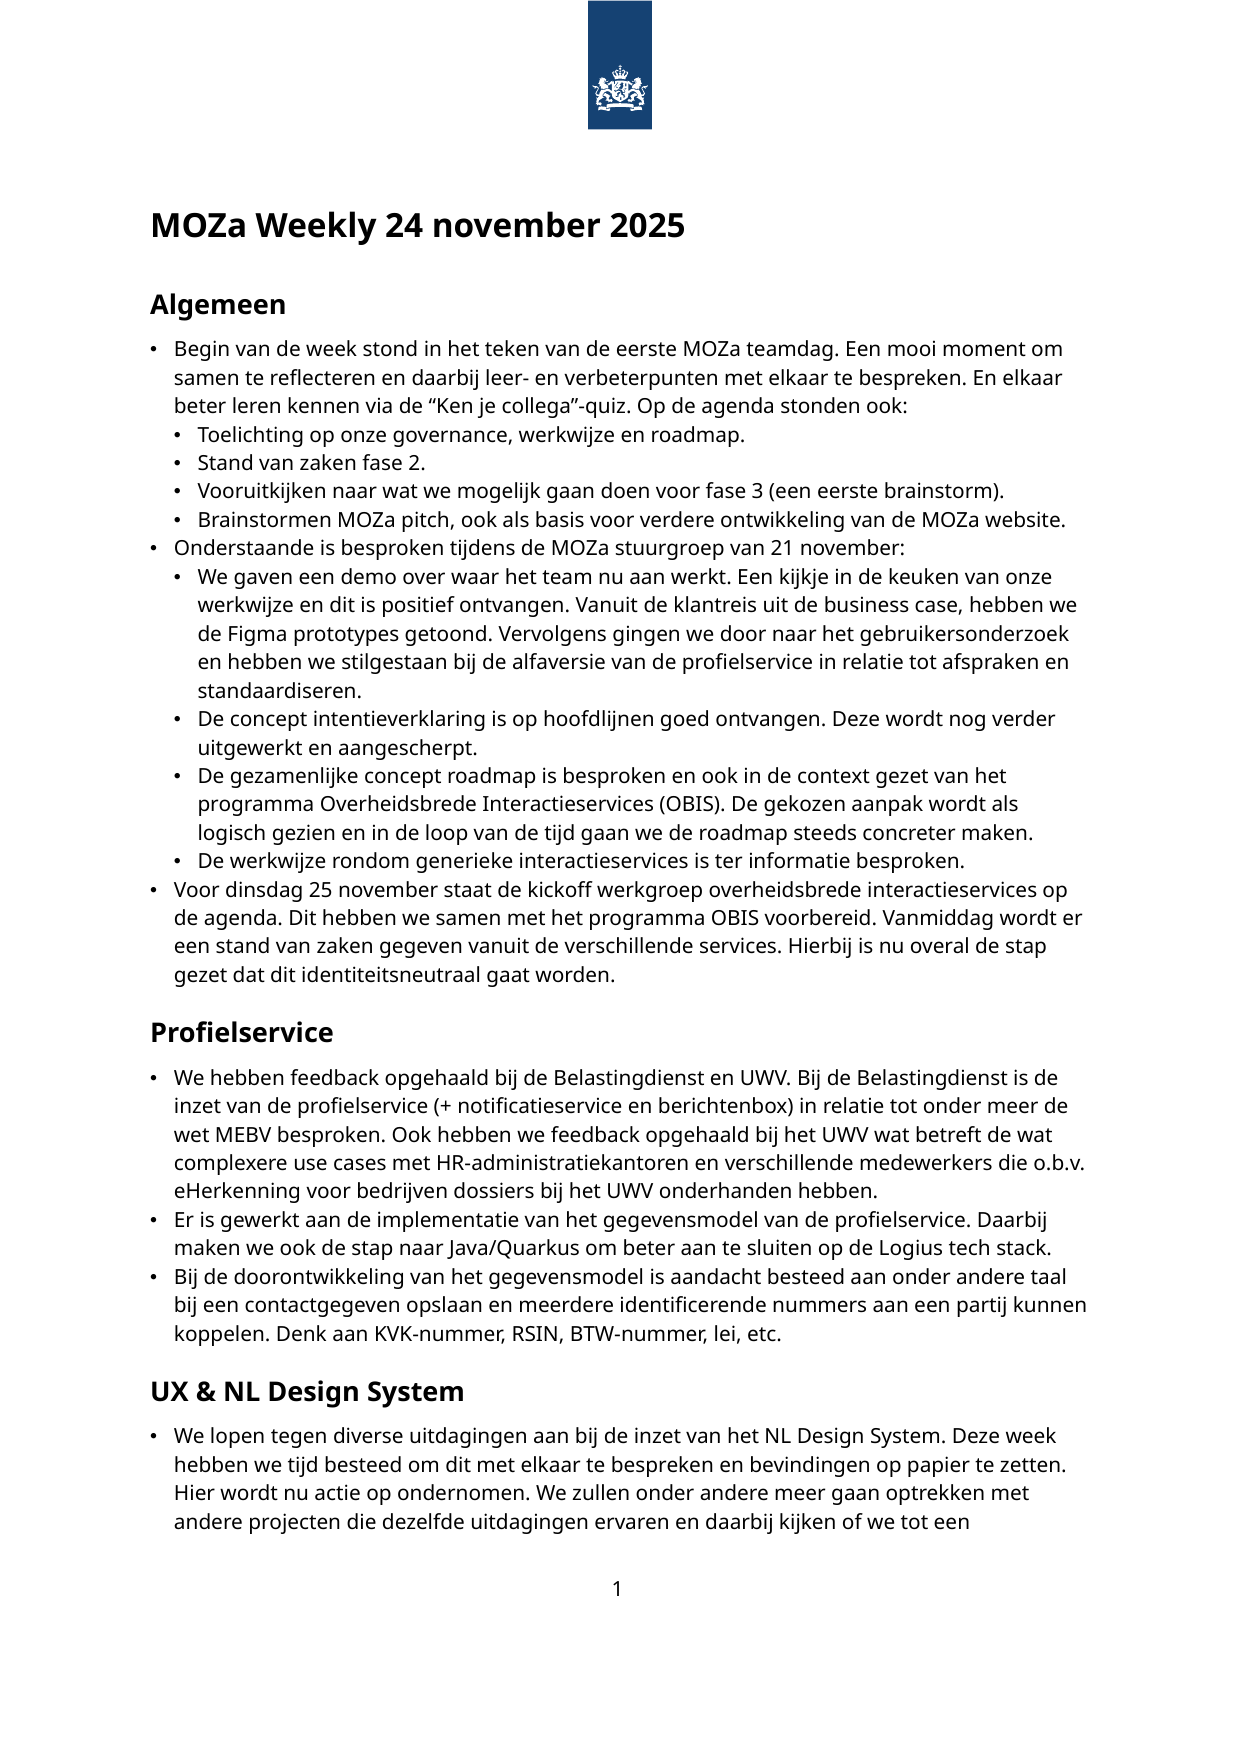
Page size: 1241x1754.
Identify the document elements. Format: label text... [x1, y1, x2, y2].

list De werkwijze rondom generieke interactieservices is ter informatie besproken. [174, 846, 1090, 875]
list We gaven een demo over waar het team nu aan werkt. Een kijkje in de keuken van onze werkwijze en dit is positief ontvangen. Vanuit de klantreis uit de business case, hebben we de Figma prototypes getoond. Vervolgens gingen we door naar het gebruikersonderzoek en hebben we stilgestaan bij de alfaversie van de profielservice in relatie tot afspraken en standaardiseren. [174, 562, 1090, 704]
list Toelichting op onze governance, werkwijze en roadmap. [174, 420, 1090, 448]
list De gezamenlijke concept roadmap is besproken en ook in de context gezet van het programma Overheidsbrede Interactieservices (OBIS). De gekozen aanpak wordt als logisch gezien en in de loop van de tijd gaan we de roadmap steeds concreter maken. [174, 761, 1090, 846]
list Bij de doorontwikkeling van het gegevensmodel is aandacht besteed aan onder andere taal bij een contactgegeven opslaan en meerdere identificerende nummers aan een partij kunnen koppelen. Denk aan KVK-nummer, RSIN, BTW-nummer, lei, etc. [150, 1262, 1090, 1347]
list Begin van de week stond in het teken van de eerste MOZa teamdag. Een mooi moment om samen te reflecteren en daarbij leer- en verbeterpunten met elkaar te bespreken. En elkaar beter leren kennen via de “Ken je collega”-quiz. Op de agenda stonden ook: [150, 334, 1090, 420]
subtitle UX & NL Design System [150, 1372, 1090, 1409]
list Er is gewerkt aan de implementatie van het gegevensmodel van de profielservice. Daarbij maken we ook de stap naar Java/Quarkus om beter aan te sluiten op de Logius tech stack. [150, 1205, 1090, 1262]
list Onderstaande is besproken tijdens de MOZa stuurgroep van 21 november: [150, 533, 1090, 562]
list Vooruitkijken naar wat we mogelijk gaan doen voor fase 3 (een eerste brainstorm). [174, 477, 1090, 505]
subtitle MOZa Weekly 24 november 2025 [150, 202, 1090, 248]
list Stand van zaken fase 2. [174, 448, 1090, 477]
subtitle Algemeen [150, 285, 1090, 322]
subtitle Profielservice [150, 1013, 1090, 1050]
list We lopen tegen diverse uitdagingen aan bij de inzet van het NL Design System. Deze week hebben we tijd besteed om dit met elkaar te bespreken en bevindingen op papier te zetten. Hier wordt nu actie op ondernomen. We zullen onder andere meer gaan optrekken met andere projecten die dezelfde uitdagingen ervaren en daarbij kijken of we tot een [150, 1422, 1090, 1535]
list Brainstormen MOZa pitch, ook als basis voor verdere ontwikkeling van de MOZa website. [174, 505, 1090, 533]
list We hebben feedback opgehaald bij de Belastingdienst en UWV. Bij de Belastingdienst is de inzet van de profielservice (+ notificatieservice en berichtenbox) in relatie tot onder meer de wet MEBV besproken. Ook hebben we feedback opgehaald bij het UWV wat betreft de wat complexere use cases met HR-administratiekantoren en verschillende medewerkers die o.b.v. eHerkenning voor bedrijven dossiers bij het UWV onderhanden hebben. [150, 1063, 1090, 1205]
list De concept intentieverklaring is op hoofdlijnen goed ontvangen. Deze wordt nog verder uitgewerkt en aangescherpt. [174, 704, 1090, 761]
list Voor dinsdag 25 november staat de kickoff werkgroep overheidsbrede interactieservices op de agenda. Dit hebben we samen met het programma OBIS voorbereid. Vanmiddag wordt er een stand van zaken gegeven vanuit de verschillende services. Hierbij is nu overal de stap gezet dat dit identiteitsneutraal gaat worden. [150, 875, 1090, 988]
